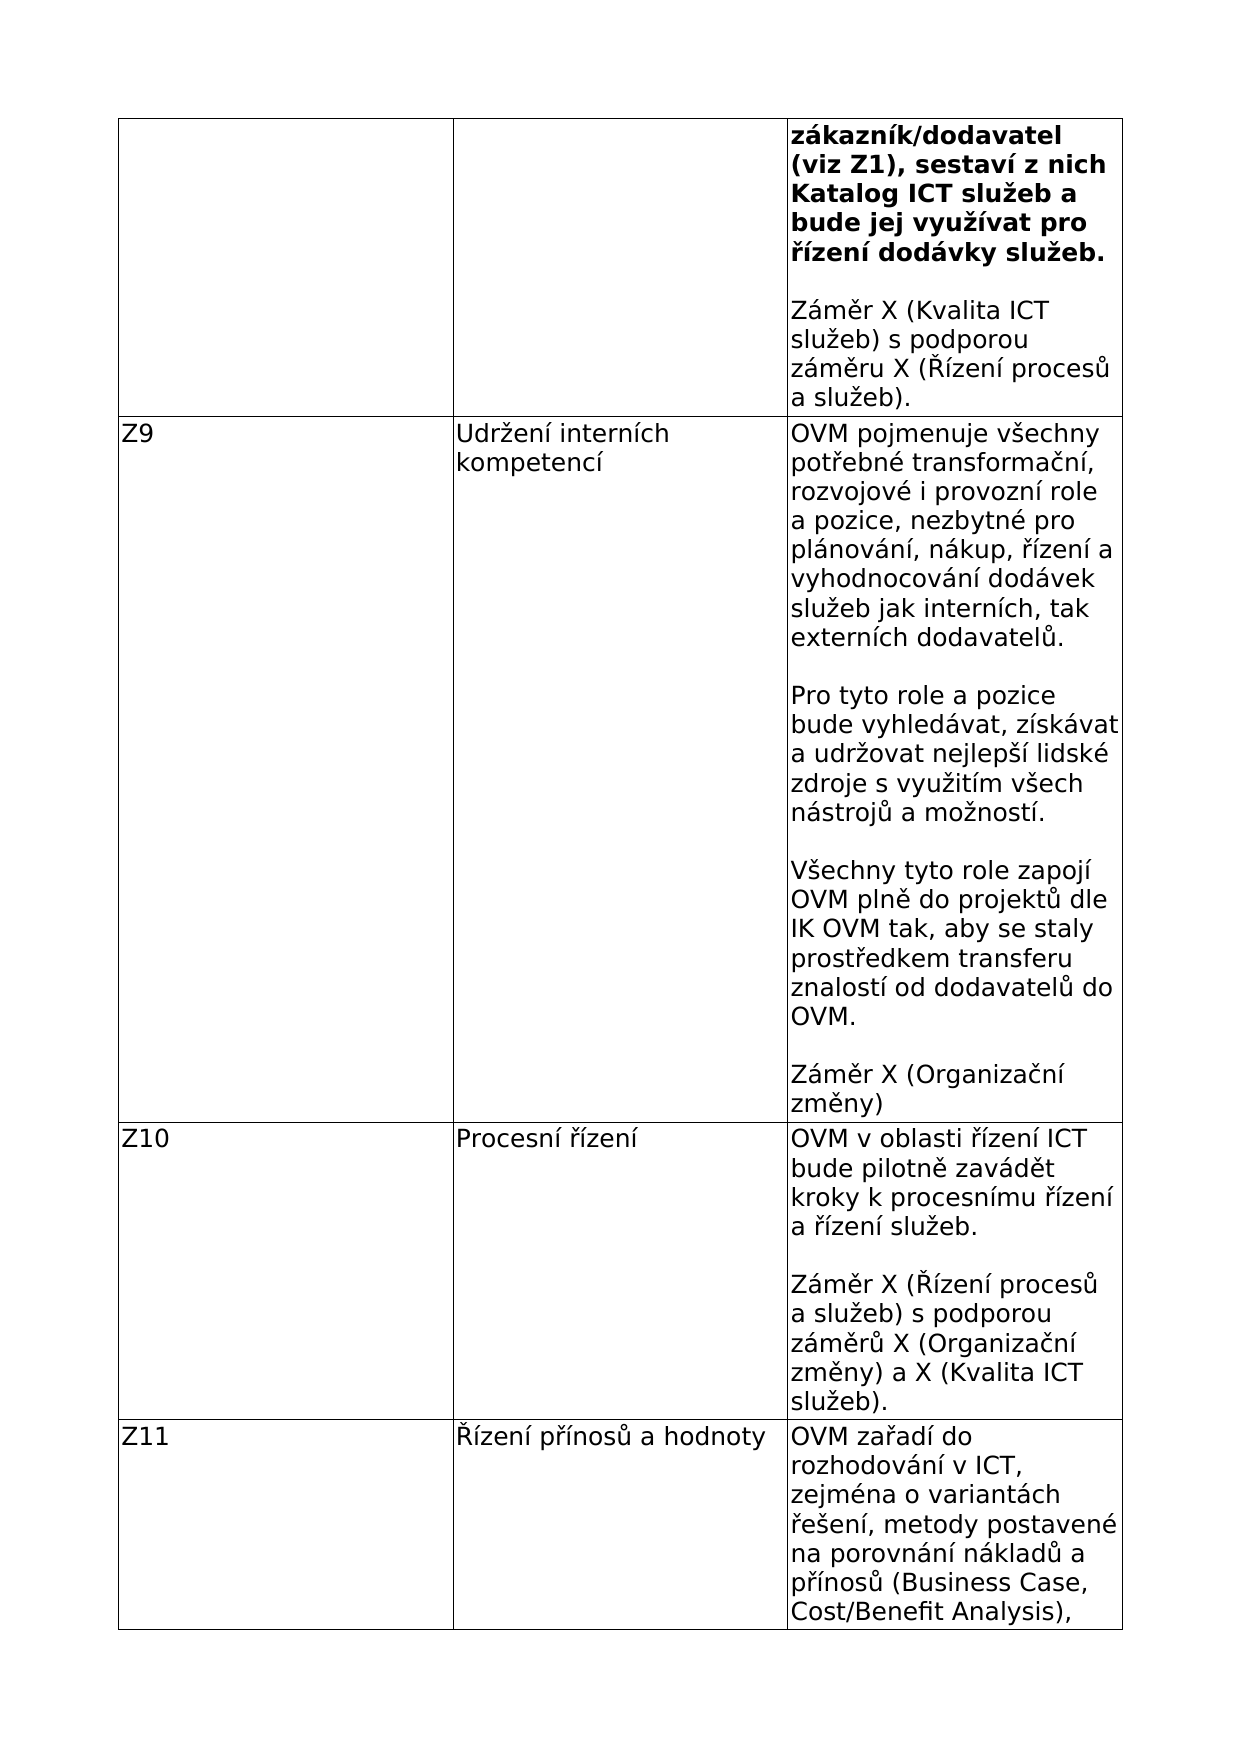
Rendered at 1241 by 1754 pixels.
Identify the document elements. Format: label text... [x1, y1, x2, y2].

table_cell [119, 119, 453, 416]
table_cell zákazník/dodavatel (viz Z1), sestaví z nich Katalog ICT služeb a bude jej využívat pro řízení dodávky služeb. Záměr X (Kvalita ICT služeb) s podporou záměru X (Řízení procesů a služeb). [788, 119, 1122, 416]
table_cell Z11 [119, 1420, 453, 1629]
table_cell Procesní řízení [454, 1123, 787, 1419]
table_cell OVM v oblasti řízení ICT bude pilotně zavádět kroky k procesnímu řízení a řízení služeb. Záměr X (Řízení procesů a služeb) s podporou záměrů X (Organizační změny) a X (Kvalita ICT služeb). [788, 1123, 1122, 1419]
table_cell Z10 [119, 1123, 453, 1419]
table_cell Udržení interních kompetencí [454, 417, 787, 1122]
table_cell Z9 [119, 417, 453, 1122]
table_cell [454, 119, 787, 416]
table_cell OVM pojmenuje všechny potřebné transformační, rozvojové i provozní role a pozice, nezbytné pro plánování, nákup, řízení a vyhodnocování dodávek služeb jak interních, tak externích dodavatelů. Pro tyto role a pozice bude vyhledávat, získávat a udržovat nejlepší lidské zdroje s využitím všech nástrojů a možností. Všechny tyto role zapojí OVM plně do projektů dle IK OVM tak, aby se staly prostředkem transferu znalostí od dodavatelů do OVM. Záměr X (Organizační změny) [788, 417, 1122, 1122]
table_cell OVM zařadí do rozhodování v ICT, zejména o variantách řešení, metody postavené na porovnání nákladů a přínosů (Business Case, Cost/Benefit Analysis), [788, 1420, 1122, 1629]
table_cell Řízení přínosů a hodnoty [454, 1420, 787, 1629]
